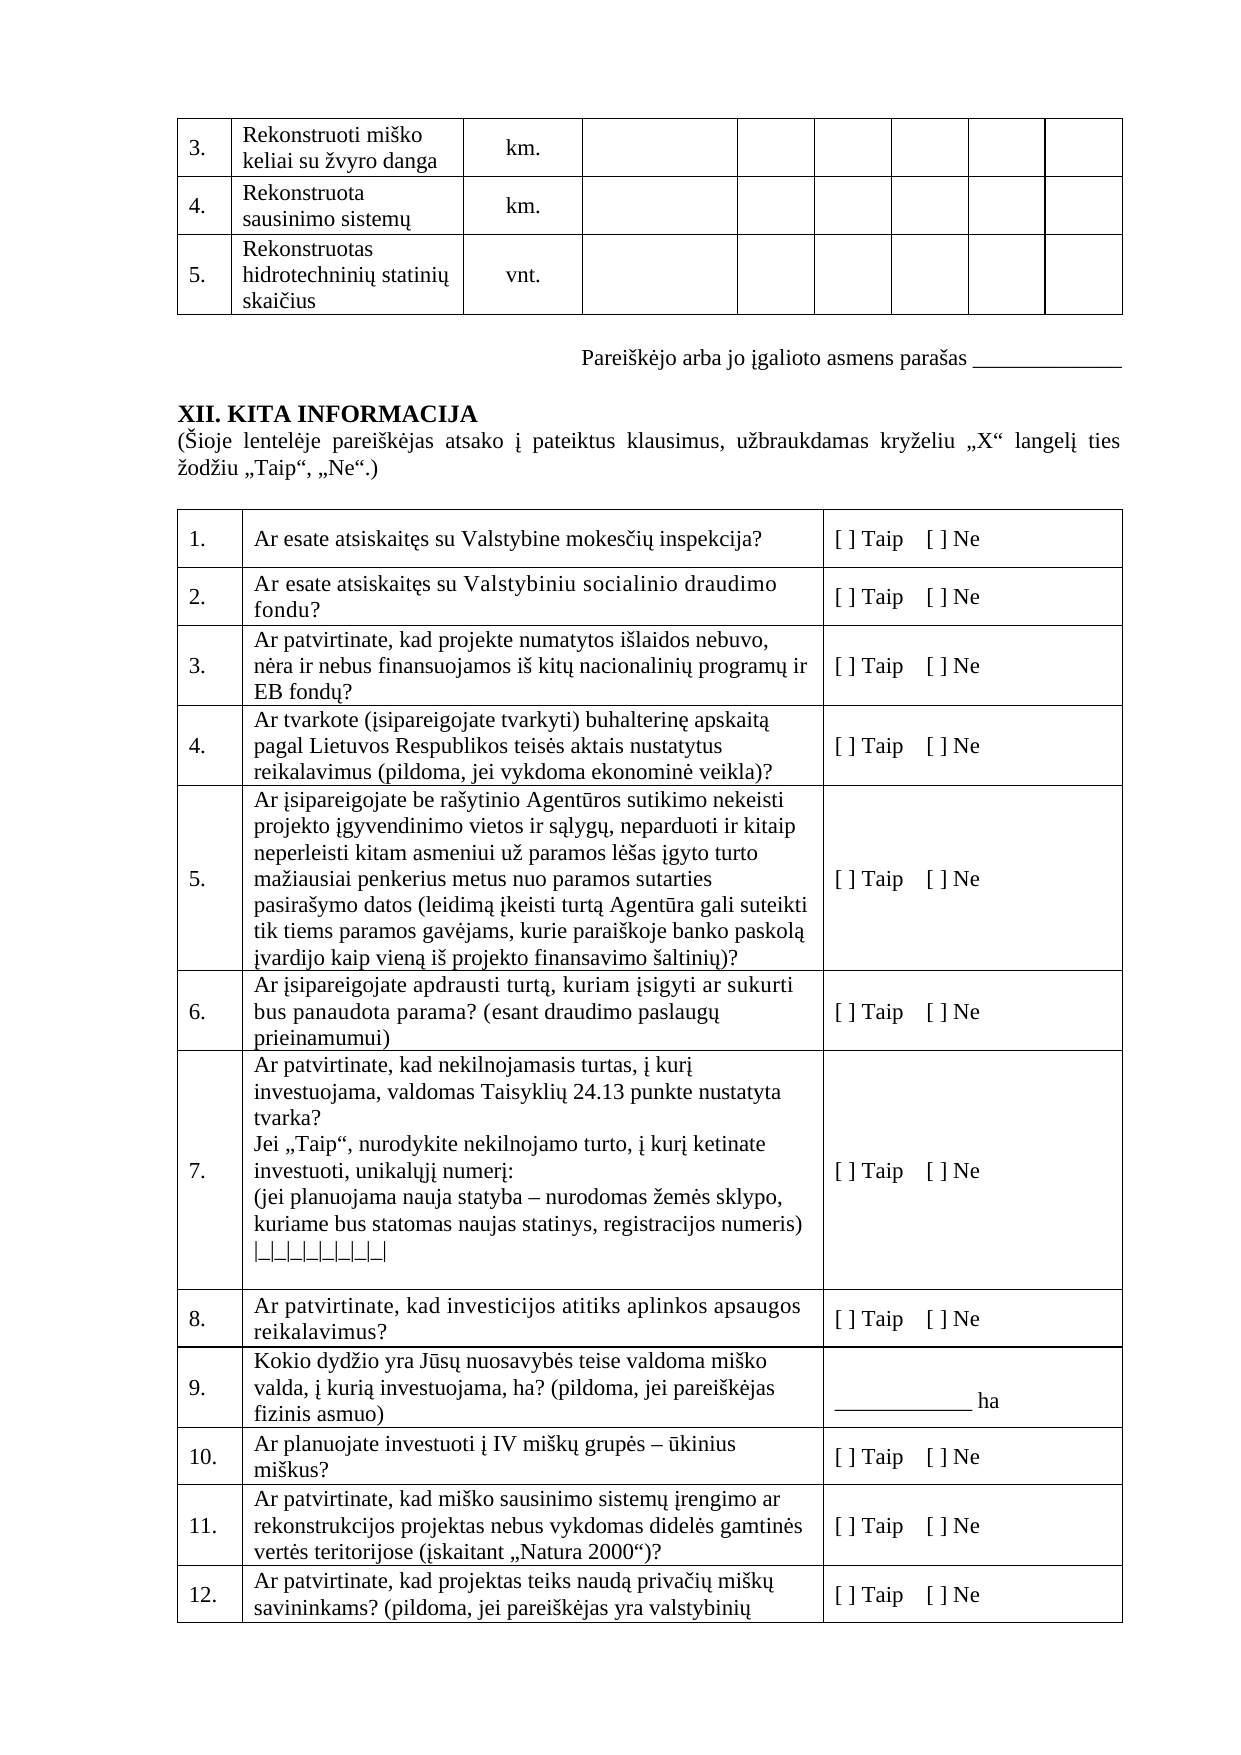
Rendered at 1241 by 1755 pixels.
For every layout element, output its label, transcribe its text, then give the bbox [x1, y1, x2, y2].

table_cell Ar įsipareigojate be rašytinio Agentūros sutikimo nekeisti projekto įgyvendinimo vietos ir sąlygų, neparduoti ir kitaip neperleisti kitam asmeniui už paramos lėšas įgyto turto mažiausiai penkerius metus nuo paramos sutarties pasirašymo datos (leidimą įkeisti turtą Agentūra gali suteikti tik tiems paramos gavėjams, kurie paraiškoje banko paskolą įvardijo kaip vieną iš projekto finansavimo šaltinių)? [243, 786, 823, 970]
table_cell km. [464, 177, 582, 234]
table_cell 11. [178, 1485, 242, 1564]
table_cell [892, 119, 968, 176]
table_header 1. [178, 510, 242, 567]
table_cell 4. [178, 177, 231, 234]
table_cell [ ][] Taip [ ][] Ne [824, 1428, 1122, 1484]
table_cell [583, 235, 737, 314]
text XII. KITA INFORMACIJA [177, 399, 1122, 427]
table_cell [ ][] Taip [ ][] Ne [824, 1485, 1122, 1564]
table_cell 7. [178, 1051, 242, 1289]
table_cell [815, 235, 891, 314]
table_cell [ ][] Taip [ ][] Ne [824, 568, 1122, 624]
table_header Ar esate atsiskaitęs su Valstybine mokesčių inspekcija? [243, 510, 823, 567]
table_cell 9. [178, 1348, 242, 1427]
text Pareiškėjo arba jo įgalioto asmens parašas _____________ [177, 344, 1122, 370]
table_cell [ ][] Taip [ ][] Ne [824, 706, 1122, 785]
table_cell [969, 177, 1044, 234]
table_cell 5. [178, 786, 242, 970]
table_cell Ar patvirtinate, kad miško sausinimo sistemų įrengimo ar rekonstrukcijos projektas nebus vykdomas didelės gamtinės vertės teritorijose (įskaitant „Natura 2000“)? [243, 1485, 823, 1564]
table_cell 5. [178, 235, 231, 314]
table_cell Rekonstruoti miško keliai su žvyro danga [232, 119, 463, 176]
table_cell Ar patvirtinate, kad nekilnojamasis turtas, į kurį investuojama, valdomas Taisyklių 24.13 punkte nustatyta tvarka? Jei „Taip“, nurodykite nekilnojamo turto, į kurį ketinate investuoti, unikalųjį numerį: (jei planuojama nauja statyba – nurodomas žemės sklypo, kuriame bus statomas naujas statinys, registracijos numeris) |_|_|_|_|_|_|_|_| [243, 1051, 823, 1289]
table_cell [892, 177, 968, 234]
table_cell [1046, 177, 1122, 234]
table_cell [738, 235, 814, 314]
table_cell 10. [178, 1428, 242, 1484]
table_cell [815, 177, 891, 234]
table_cell ____________ ha [824, 1348, 1122, 1427]
table_cell Rekonstruota sausinimo sistemų [232, 177, 463, 234]
table_cell [ ][] Taip [ ][] Ne [824, 626, 1122, 705]
table_cell Ar patvirtinate, kad projekte numatytos išlaidos nebuvo, nėra ir nebus finansuojamos iš kitų nacionalinių programų ir EB fondų? [243, 626, 823, 705]
table_cell [738, 119, 814, 176]
table_cell [969, 119, 1044, 176]
table_cell 3. [178, 119, 231, 176]
table_cell Ar tvarkote (įsipareigojate tvarkyti) buhalterinę apskaitą pagal Lietuvos Respublikos teisės aktais nustatytus reikalavimus (pildoma, jei vykdoma ekonominė veikla)? [243, 706, 823, 785]
table_cell [ ][] Taip [ ][] Ne [824, 1051, 1122, 1289]
table_cell [892, 235, 968, 314]
table_cell Ar patvirtinate, kad investicijos atitiks aplinkos apsaugos reikalavimus? [243, 1290, 823, 1346]
table_cell [815, 119, 891, 176]
table_cell [ ][] Taip [ ][] Ne [824, 1566, 1122, 1622]
table_cell [969, 235, 1044, 314]
table_cell km. [464, 119, 582, 176]
table_cell [583, 177, 737, 234]
table_cell 12. [178, 1566, 242, 1622]
table_cell Kokio dydžio yra Jūsų nuosavybės teise valdoma miško valda, į kurią investuojama, ha? (pildoma, jei pareiškėjas fizinis asmuo) [243, 1348, 823, 1427]
table_cell Ar planuojate investuoti į IV miškų grupės – ūkinius miškus? [243, 1428, 823, 1484]
table_cell [738, 177, 814, 234]
text (Šioje lentelėje pareiškėjas atsako į pateiktus klausimus, užbraukdamas kryželiu „X“ langelį ties žodžiu „Taip“, „Ne“.) [177, 427, 1122, 480]
table_cell Ar įsipareigojate apdrausti turtą, kuriam įsigyti ar sukurti bus panaudota parama? (esant draudimo paslaugų prieinamumui) [243, 971, 823, 1050]
table_header [ ][] Taip [ ][] Ne [824, 510, 1122, 567]
table_cell Ar esate atsiskaitęs su Valstybiniu socialinio draudimo fondu? [243, 568, 823, 624]
table_cell 3. [178, 626, 242, 705]
table_cell 8. [178, 1290, 242, 1346]
table_cell [ ][] Taip [ ][] Ne [824, 971, 1122, 1050]
table_cell 2. [178, 568, 242, 624]
table_cell 4. [178, 706, 242, 785]
table_cell [ ][] Taip [ ][] Ne [824, 786, 1122, 970]
table_cell 6. [178, 971, 242, 1050]
table_cell [ ][] Taip [ ][] Ne [824, 1290, 1122, 1346]
table_cell [1046, 235, 1122, 314]
table_cell [583, 119, 737, 176]
table_cell vnt. [464, 235, 582, 314]
table_cell Ar patvirtinate, kad projektas teiks naudą privačių miškų savininkams? (pildoma, jei pareiškėjas yra valstybinių [243, 1566, 823, 1622]
table_cell Rekonstruotas hidrotechninių statinių skaičius [232, 235, 463, 314]
table_cell [1046, 119, 1122, 176]
